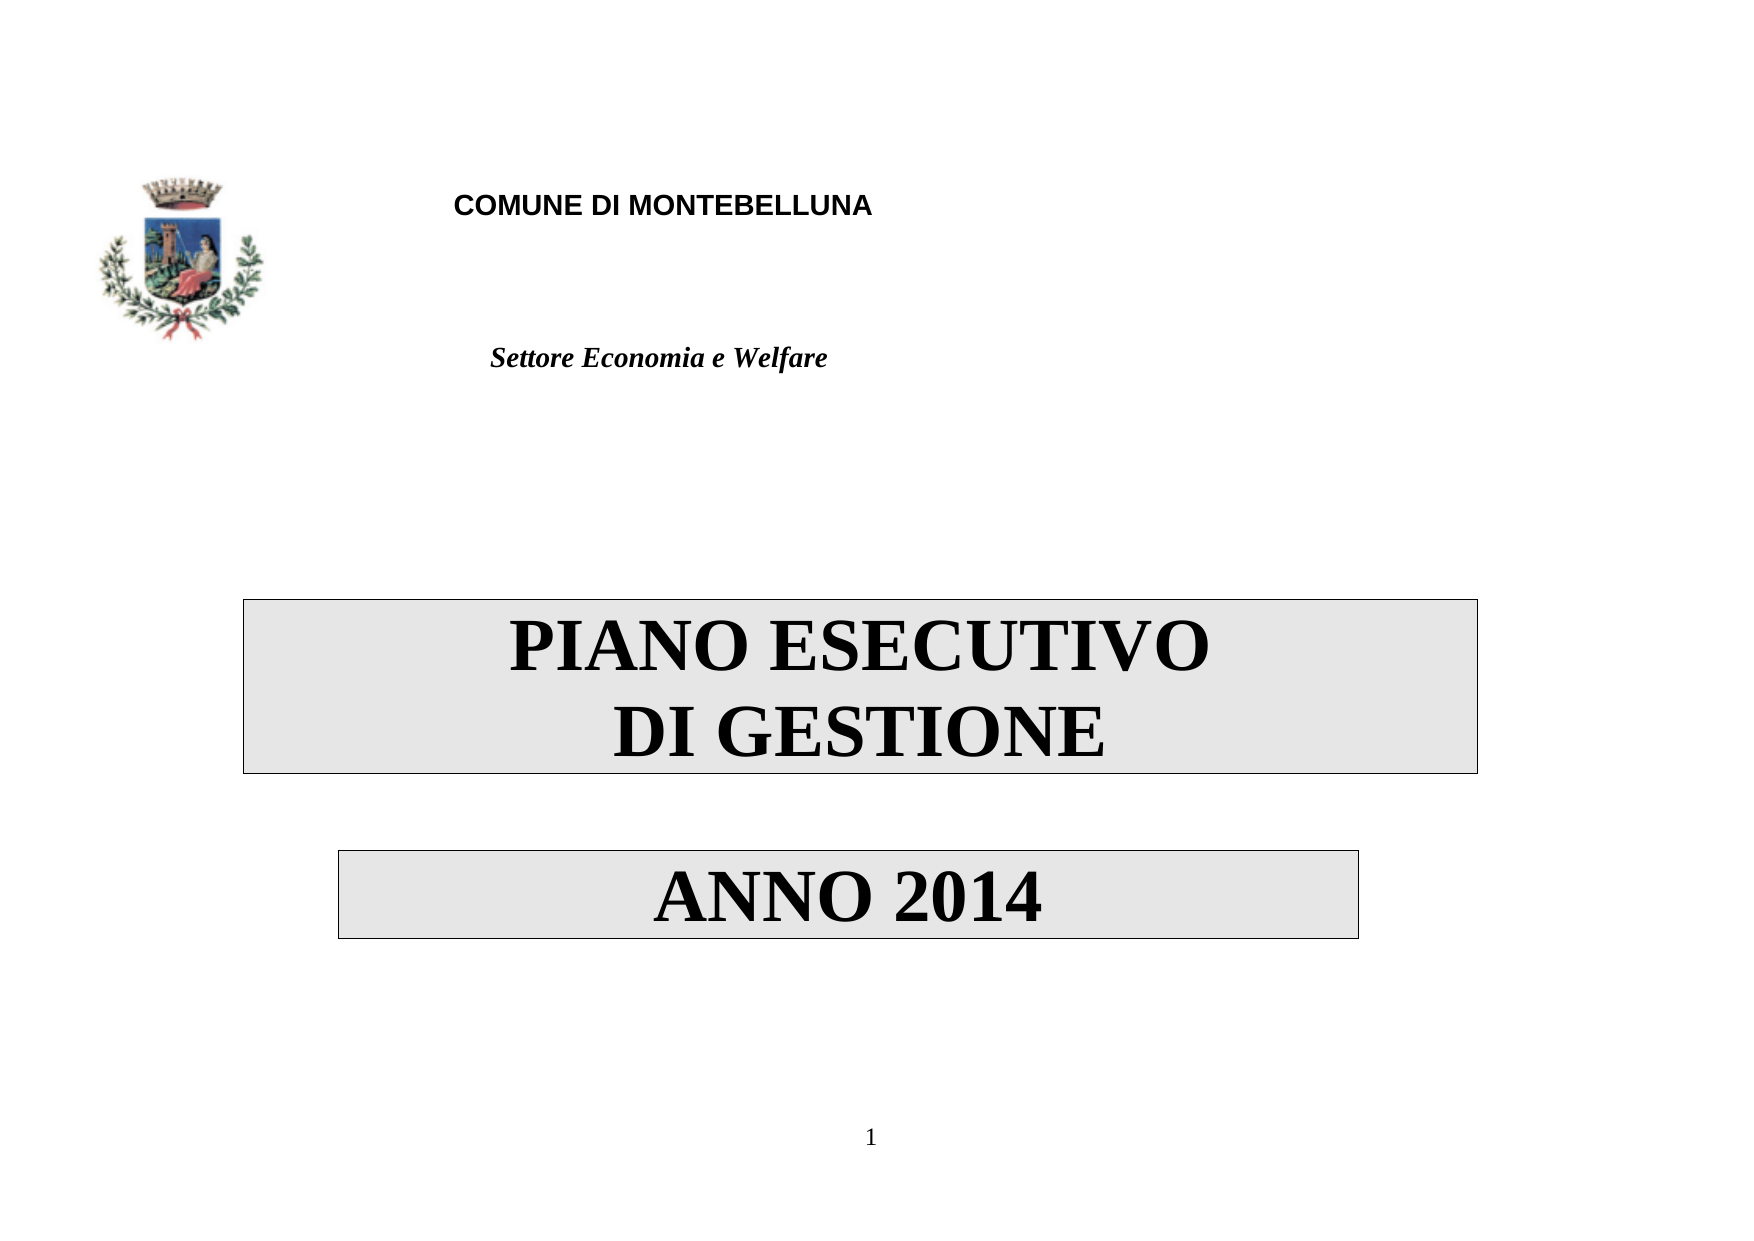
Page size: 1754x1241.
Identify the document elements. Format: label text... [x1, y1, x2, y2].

table_header [1478, 599, 1501, 773]
table_header [1359, 850, 1497, 938]
table_header COMUNE DI MONTEBELLUNA Settore Economia e Welfare [284, 176, 1037, 431]
table_header [92, 176, 284, 431]
table_header PIANO ESECUTIVO DI GESTIONE [244, 600, 1477, 773]
table_header [94, 850, 338, 938]
table_header [94, 599, 243, 773]
table_header ANNO 2014 [339, 851, 1358, 938]
